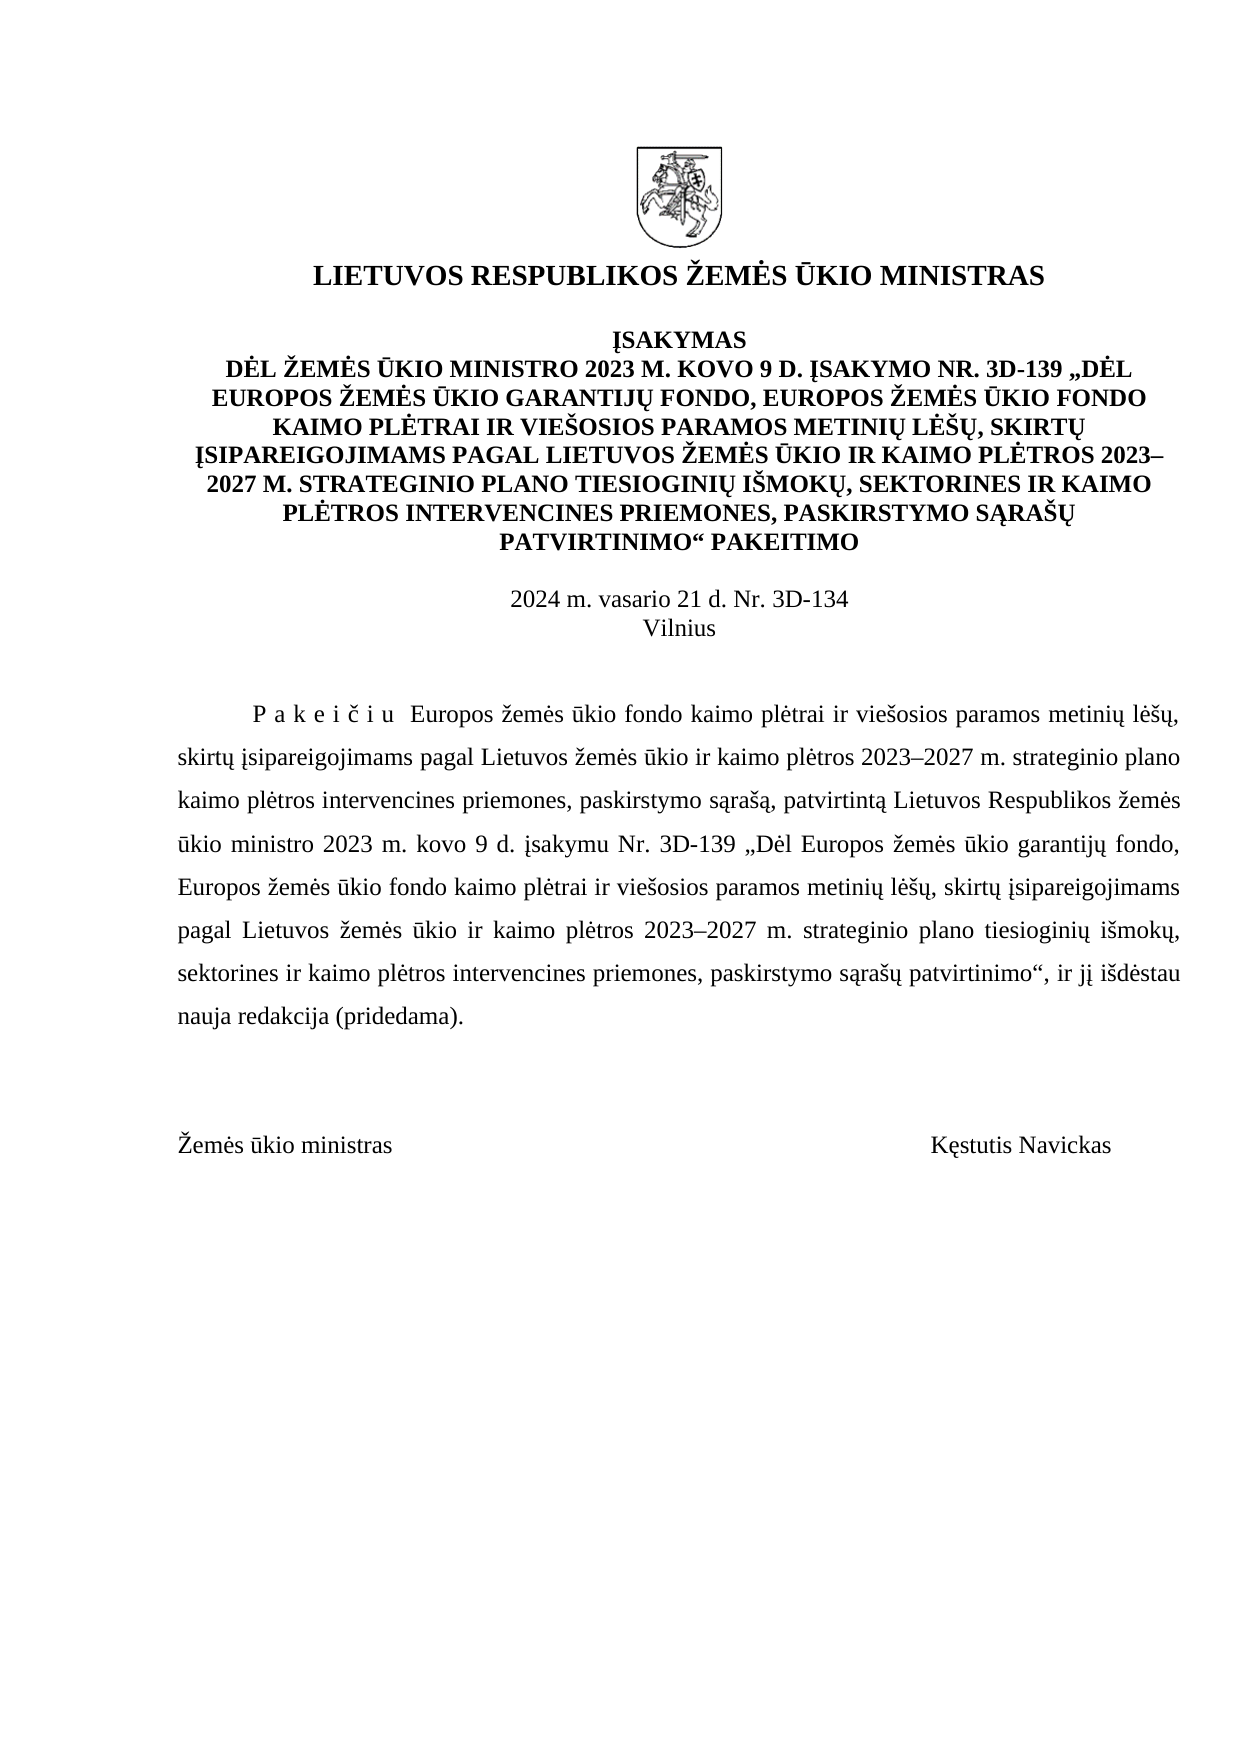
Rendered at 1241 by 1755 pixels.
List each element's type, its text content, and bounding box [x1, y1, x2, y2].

text 2024 m. vasario 21 d. Nr. 3D-134 [177, 584, 1181, 613]
text ĮSAKYMAS [177, 326, 1181, 354]
text Žemės ūkio ministras Kęstutis Navickas [177, 1131, 1181, 1159]
text Vilnius [177, 613, 1181, 642]
text LIETUVOS RESPUBLIKOS ŽEMĖS ŪKIO MINISTRAS [177, 258, 1181, 292]
text DĖL ŽEMĖS ŪKIO MINISTRO 2023 M. KOVO 9 D. ĮSAKYMO NR. 3D-139 „DĖL EUROPOS ŽEMĖS ŪKIO GARANTIJŲ FONDO, EUROPOS ŽEMĖS ŪKIO FONDO KAIMO PLĖTRAI IR VIEŠOSIOS PARAMOS METINIŲ LĖŠŲ, SKIRTŲ ĮSIPAREIGOJIMAMS PAGAL LIETUVOS ŽEMĖS ŪKIO IR KAIMO PLĖTROS 2023–2027 M. STRATEGINIO PLANO TIESIOGINIŲ IŠMOKŲ, SEKTORINES IR KAIMO PLĖTROS INTERVENCINES PRIEMONES, PASKIRSTYMO SĄRAŠŲ PATVIRTINIMO“ PAKEITIMO [177, 354, 1181, 556]
text P a k e i č i u Europos žemės ūkio fondo kaimo plėtrai ir viešosios paramos metinių lėšų, skirtų įsipareigojimams pagal Lietuvos žemės ūkio ir kaimo plėtros 2023–2027 m. strateginio plano kaimo plėtros intervencines priemones, paskirstymo sąrašą, patvirtintą Lietuvos Respublikos žemės ūkio ministro 2023 m. kovo 9 d. įsakymu Nr. 3D-139 „Dėl Europos žemės ūkio garantijų fondo, Europos žemės ūkio fondo kaimo plėtrai ir viešosios paramos metinių lėšų, skirtų įsipareigojimams pagal Lietuvos žemės ūkio ir kaimo plėtros 2023–2027 m. strateginio plano tiesioginių išmokų, sektorines ir kaimo plėtros intervencines priemones, paskirstymo sąrašų patvirtinimo“, ir jį išdėstau nauja redakcija (pridedama). [177, 699, 1181, 1030]
